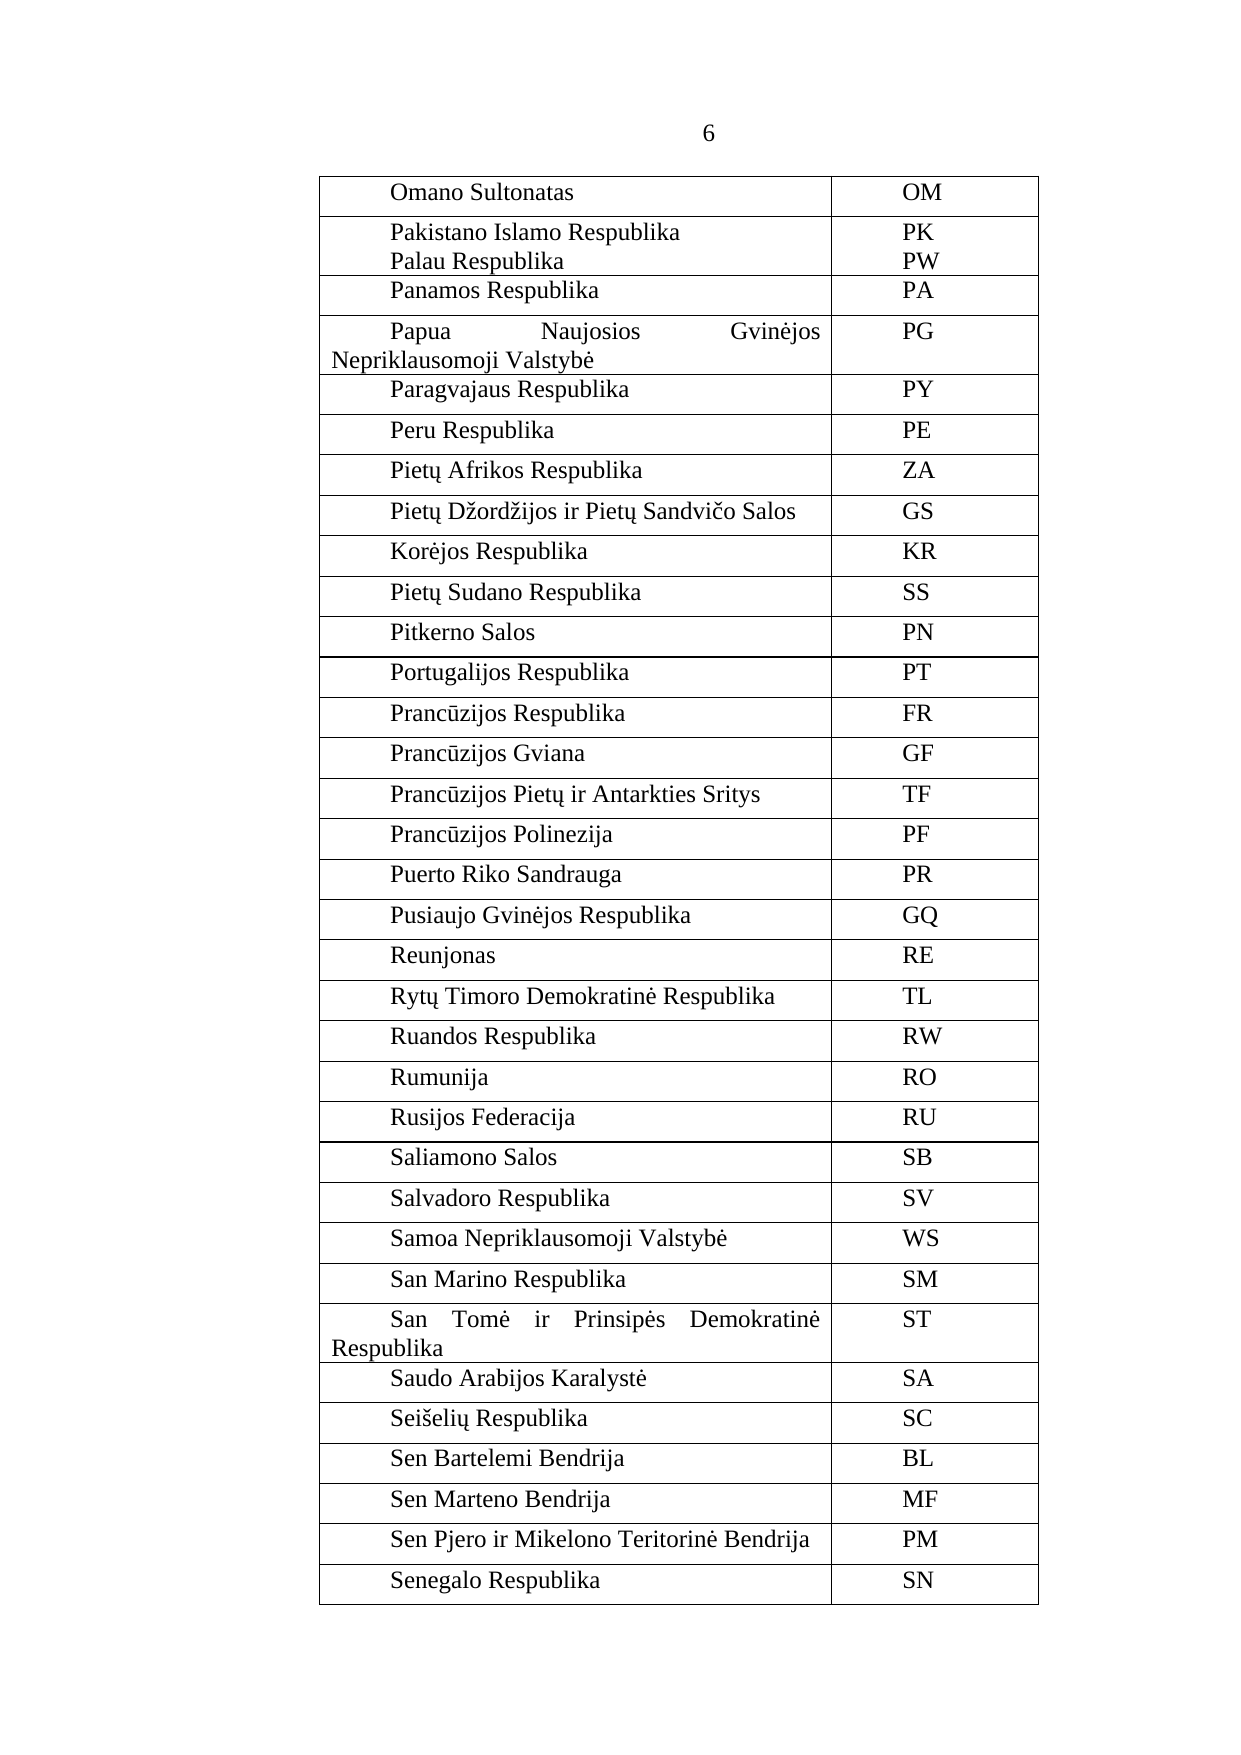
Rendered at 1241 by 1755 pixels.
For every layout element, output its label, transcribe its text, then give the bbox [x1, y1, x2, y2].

table_cell ZA [832, 455, 1038, 495]
table_cell GS [832, 496, 1038, 535]
table_cell RW [832, 1021, 1038, 1061]
table_cell PK PW [832, 217, 1038, 274]
table_cell SN [832, 1565, 1038, 1604]
table_cell MF [832, 1484, 1038, 1523]
table_cell San Tomė ir Prinsipės Demokratinė Respublika [320, 1304, 831, 1362]
table_cell RO [832, 1062, 1038, 1101]
table_cell Paragvajaus Respublika [320, 375, 831, 414]
table_cell SA [832, 1363, 1038, 1402]
table_cell PR [832, 860, 1038, 899]
table_cell TF [832, 779, 1038, 818]
table_cell GQ [832, 900, 1038, 939]
table_cell SM [832, 1264, 1038, 1303]
table_cell PG [832, 316, 1038, 373]
table_cell BL [832, 1444, 1038, 1483]
table_cell PT [832, 658, 1038, 697]
table_cell SB [832, 1143, 1038, 1182]
table_cell Prancūzijos Pietų ir Antarkties Sritys [320, 779, 831, 818]
table_cell SV [832, 1183, 1038, 1222]
table_cell Prancūzijos Polinezija [320, 819, 831, 858]
table_cell RU [832, 1102, 1038, 1141]
table_cell Saliamono Salos [320, 1143, 831, 1182]
table_cell GF [832, 738, 1038, 778]
table_cell PF [832, 819, 1038, 858]
table_cell SS [832, 577, 1038, 616]
table_cell Sen Bartelemi Bendrija [320, 1444, 831, 1483]
table_cell Prancūzijos Respublika [320, 698, 831, 737]
table_cell Pietų Džordžijos ir Pietų Sandvičo Salos [320, 496, 831, 535]
table_cell SC [832, 1403, 1038, 1442]
table_cell RE [832, 940, 1038, 980]
table_cell PN [832, 617, 1038, 656]
table_cell Prancūzijos Gviana [320, 738, 831, 778]
table_cell Papua Naujosios Gvinėjos Nepriklausomoji Valstybė [320, 316, 831, 373]
table_cell Pusiaujo Gvinėjos Respublika [320, 900, 831, 939]
table_cell Salvadoro Respublika [320, 1183, 831, 1222]
table_cell Reunjonas [320, 940, 831, 980]
table_cell Sen Marteno Bendrija [320, 1484, 831, 1523]
table_cell Rumunija [320, 1062, 831, 1101]
table_cell TL [832, 981, 1038, 1020]
table_cell Sen Pjero ir Mikelono Teritorinė Bendrija [320, 1524, 831, 1564]
table_cell PA [832, 276, 1038, 315]
table_cell Rusijos Federacija [320, 1102, 831, 1141]
table_cell Seišelių Respublika [320, 1403, 831, 1442]
table_cell Pakistano Islamo Respublika Palau Respublika [320, 217, 831, 274]
table_cell Ruandos Respublika [320, 1021, 831, 1061]
table_cell Puerto Riko Sandrauga [320, 860, 831, 899]
table_cell PE [832, 415, 1038, 454]
table_cell FR [832, 698, 1038, 737]
table_cell Pitkerno Salos [320, 617, 831, 656]
table_cell WS [832, 1223, 1038, 1263]
table_cell PY [832, 375, 1038, 414]
table_cell Korėjos Respublika [320, 536, 831, 576]
table_cell San Marino Respublika [320, 1264, 831, 1303]
table_cell PM [832, 1524, 1038, 1564]
table_cell Portugalijos Respublika [320, 658, 831, 697]
table_cell Omano Sultonatas [320, 177, 831, 216]
table_cell Panamos Respublika [320, 276, 831, 315]
table_cell ST [832, 1304, 1038, 1362]
table_cell Samoa Nepriklausomoji Valstybė [320, 1223, 831, 1263]
table_cell Senegalo Respublika [320, 1565, 831, 1604]
table_cell Rytų Timoro Demokratinė Respublika [320, 981, 831, 1020]
table_cell OM [832, 177, 1038, 216]
table_cell Peru Respublika [320, 415, 831, 454]
table_cell KR [832, 536, 1038, 576]
table_cell Pietų Afrikos Respublika [320, 455, 831, 495]
table_cell Saudo Arabijos Karalystė [320, 1363, 831, 1402]
table_cell Pietų Sudano Respublika [320, 577, 831, 616]
